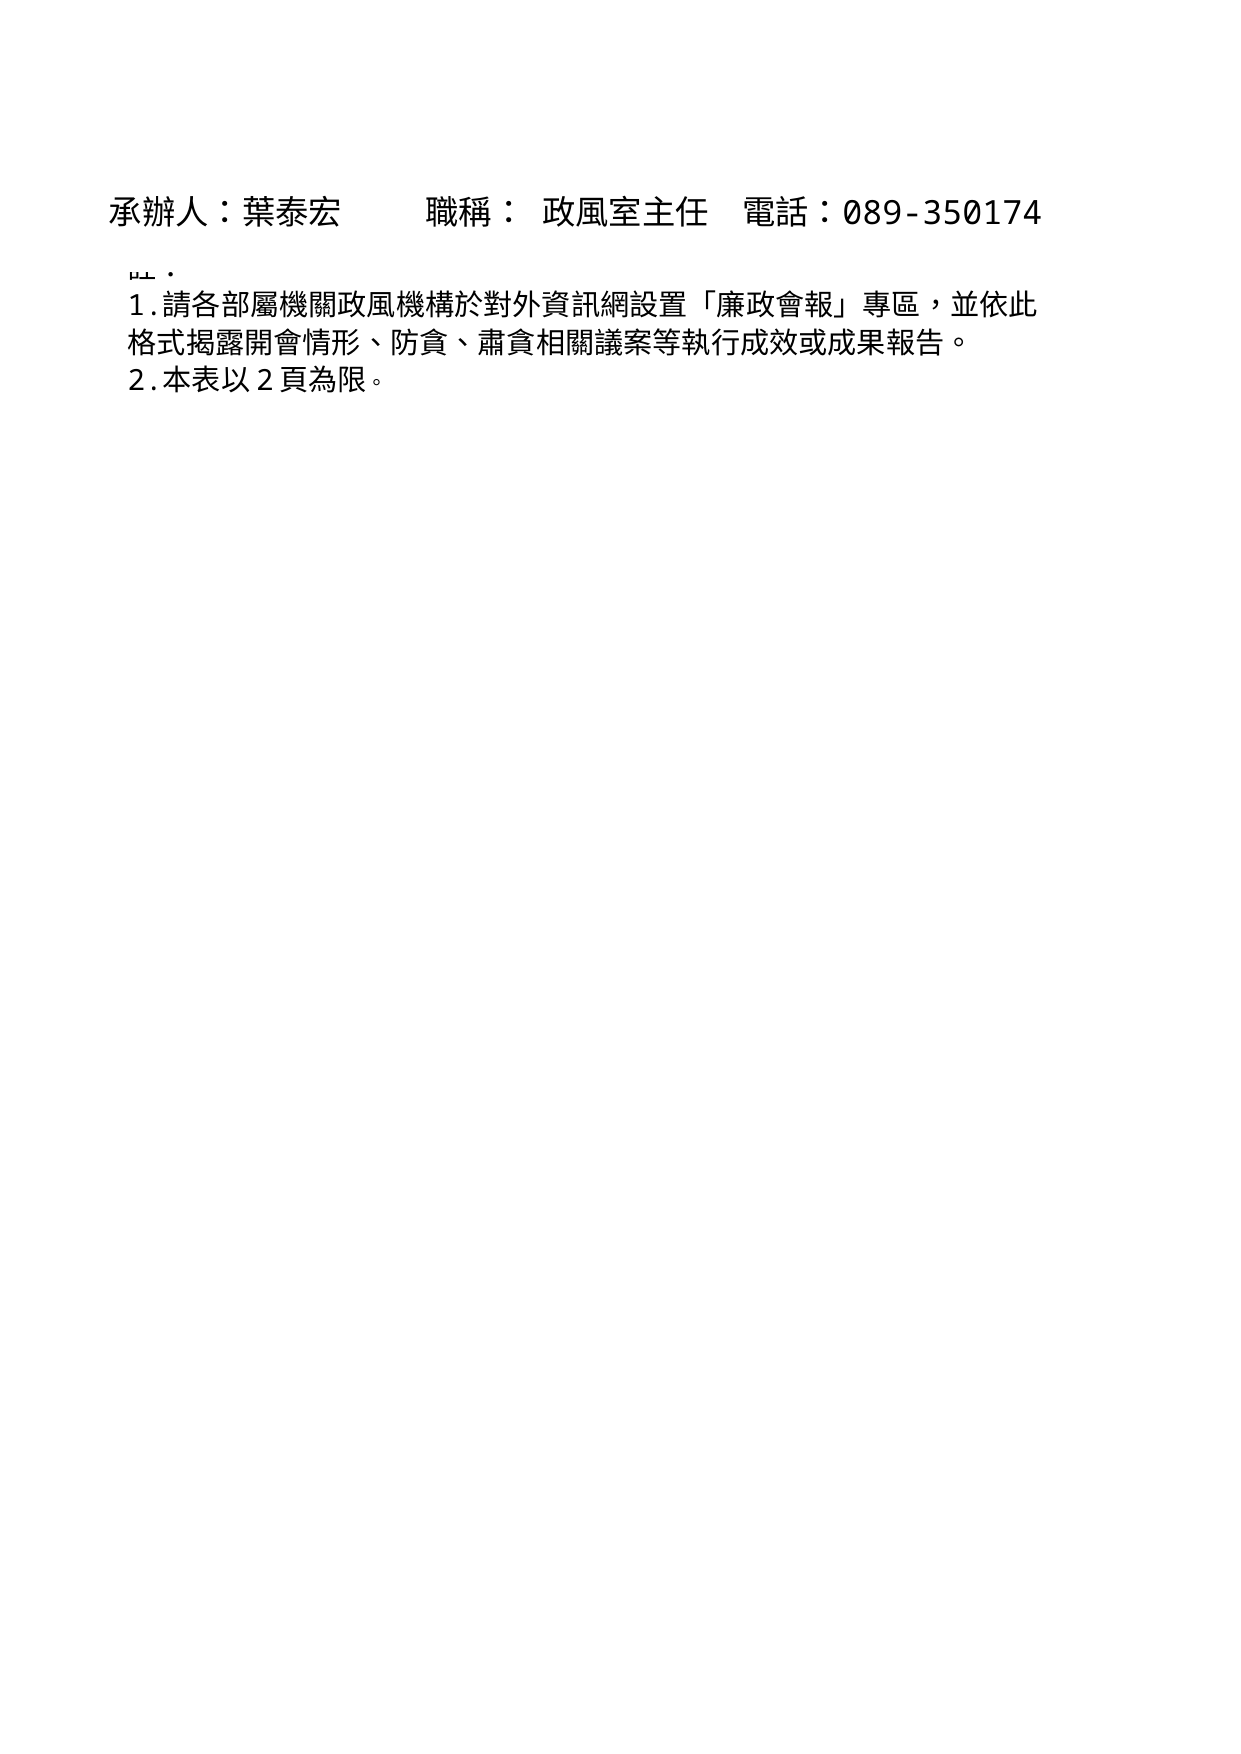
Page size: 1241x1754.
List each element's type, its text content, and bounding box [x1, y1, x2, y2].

text 1.請各部屬機關政風機構於對外資訊網設置「廉政會報」專區，並依此格式揭露開會情形、防貪、肅貪相關議案等執行成效或成果報告。 [127, 286, 1054, 361]
text 承辦人：葉泰宏 職稱： 政風室主任 電話：089-350174 [109, 185, 1072, 234]
text 2.本表以2頁為限。 [127, 361, 1054, 398]
text 註： [127, 272, 1054, 286]
